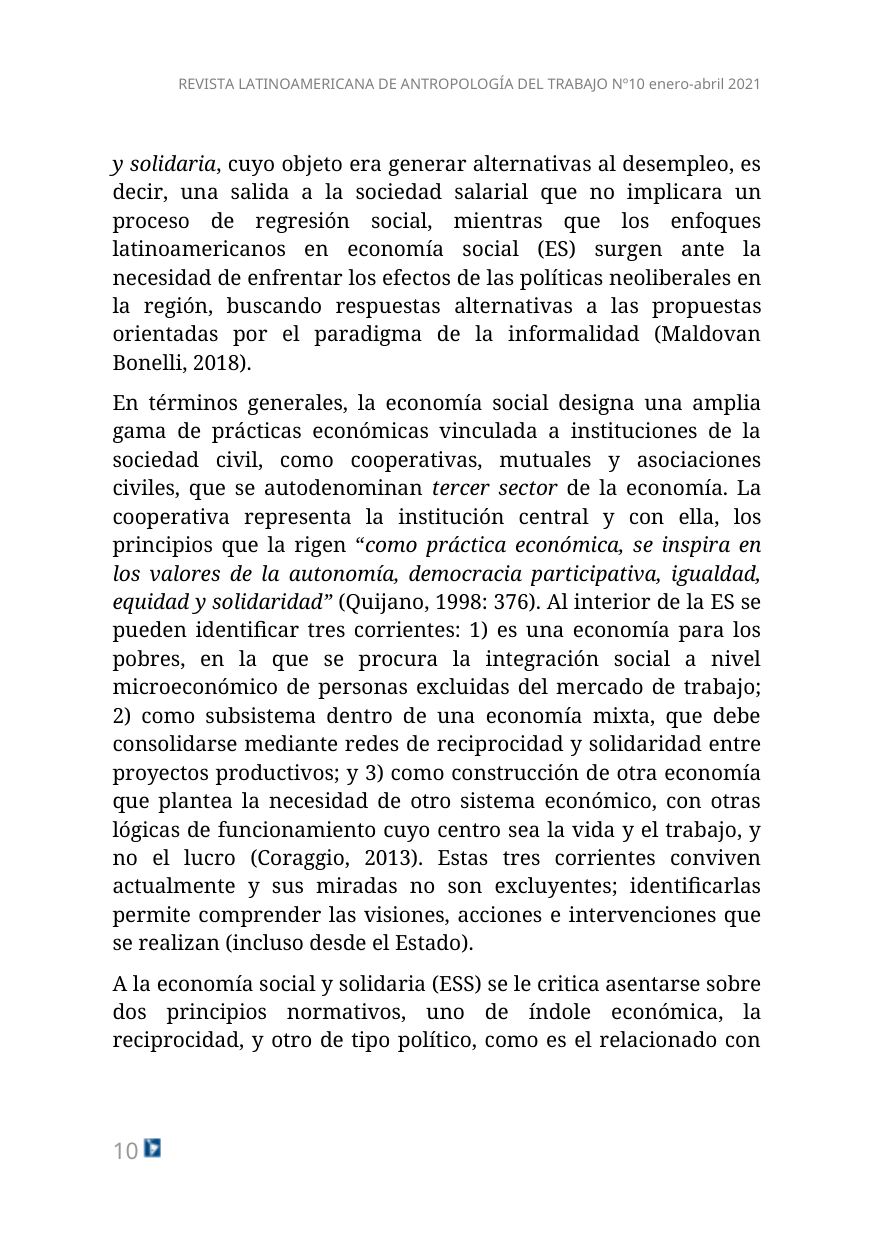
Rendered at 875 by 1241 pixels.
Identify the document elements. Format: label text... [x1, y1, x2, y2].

text En términos generales, la economía social designa una amplia gama de prácticas económicas vinculada a instituciones de la sociedad civil, como cooperativas, mutuales y asociaciones civiles, que se autodenominan tercer sector de la economía. La cooperativa representa la institución central y con ella, los principios que la rigen “como práctica económica, se inspira en los valores de la autonomía, democracia participativa, igualdad, equidad y solidaridad” (Quijano, 1998: 376). Al interior de la ES se pueden identificar tres corrientes: 1) es una economía para los pobres, en la que se procura la integración social a nivel microeconómico de personas excluidas del mercado de trabajo; 2) como subsistema dentro de una economía mixta, que debe consolidarse mediante redes de reciprocidad y solidaridad entre proyectos productivos; y 3) como construcción de otra economía que plantea la necesidad de otro sistema económico, con otras lógicas de funcionamiento cuyo centro sea la vida y el trabajo, y no el lucro (Coraggio, 2013). Estas tres corrientes conviven actualmente y sus miradas no son excluyentes; identificarlas permite comprender las visiones, acciones e intervenciones que se realizan (incluso desde el Estado). [112, 388, 762, 957]
picture [138, 1134, 167, 1164]
text y solidaria, cuyo objeto era generar alternativas al desempleo, es decir, una salida a la sociedad salarial que no implicara un proceso de regresión social, mientras que los enfoques latinoamericanos en economía social (ES) surgen ante la necesidad de enfrentar los efectos de las políticas neoliberales en la región, buscando respuestas alternativas a las propuestas orientadas por el paradigma de la informalidad (Maldovan Bonelli, 2018). [112, 149, 762, 376]
text A la economía social y solidaria (ESS) se le critica asentarse sobre dos principios normativos, uno de índole económica, la reciprocidad, y otro de tipo político, como es el relacionado con [112, 969, 762, 1054]
